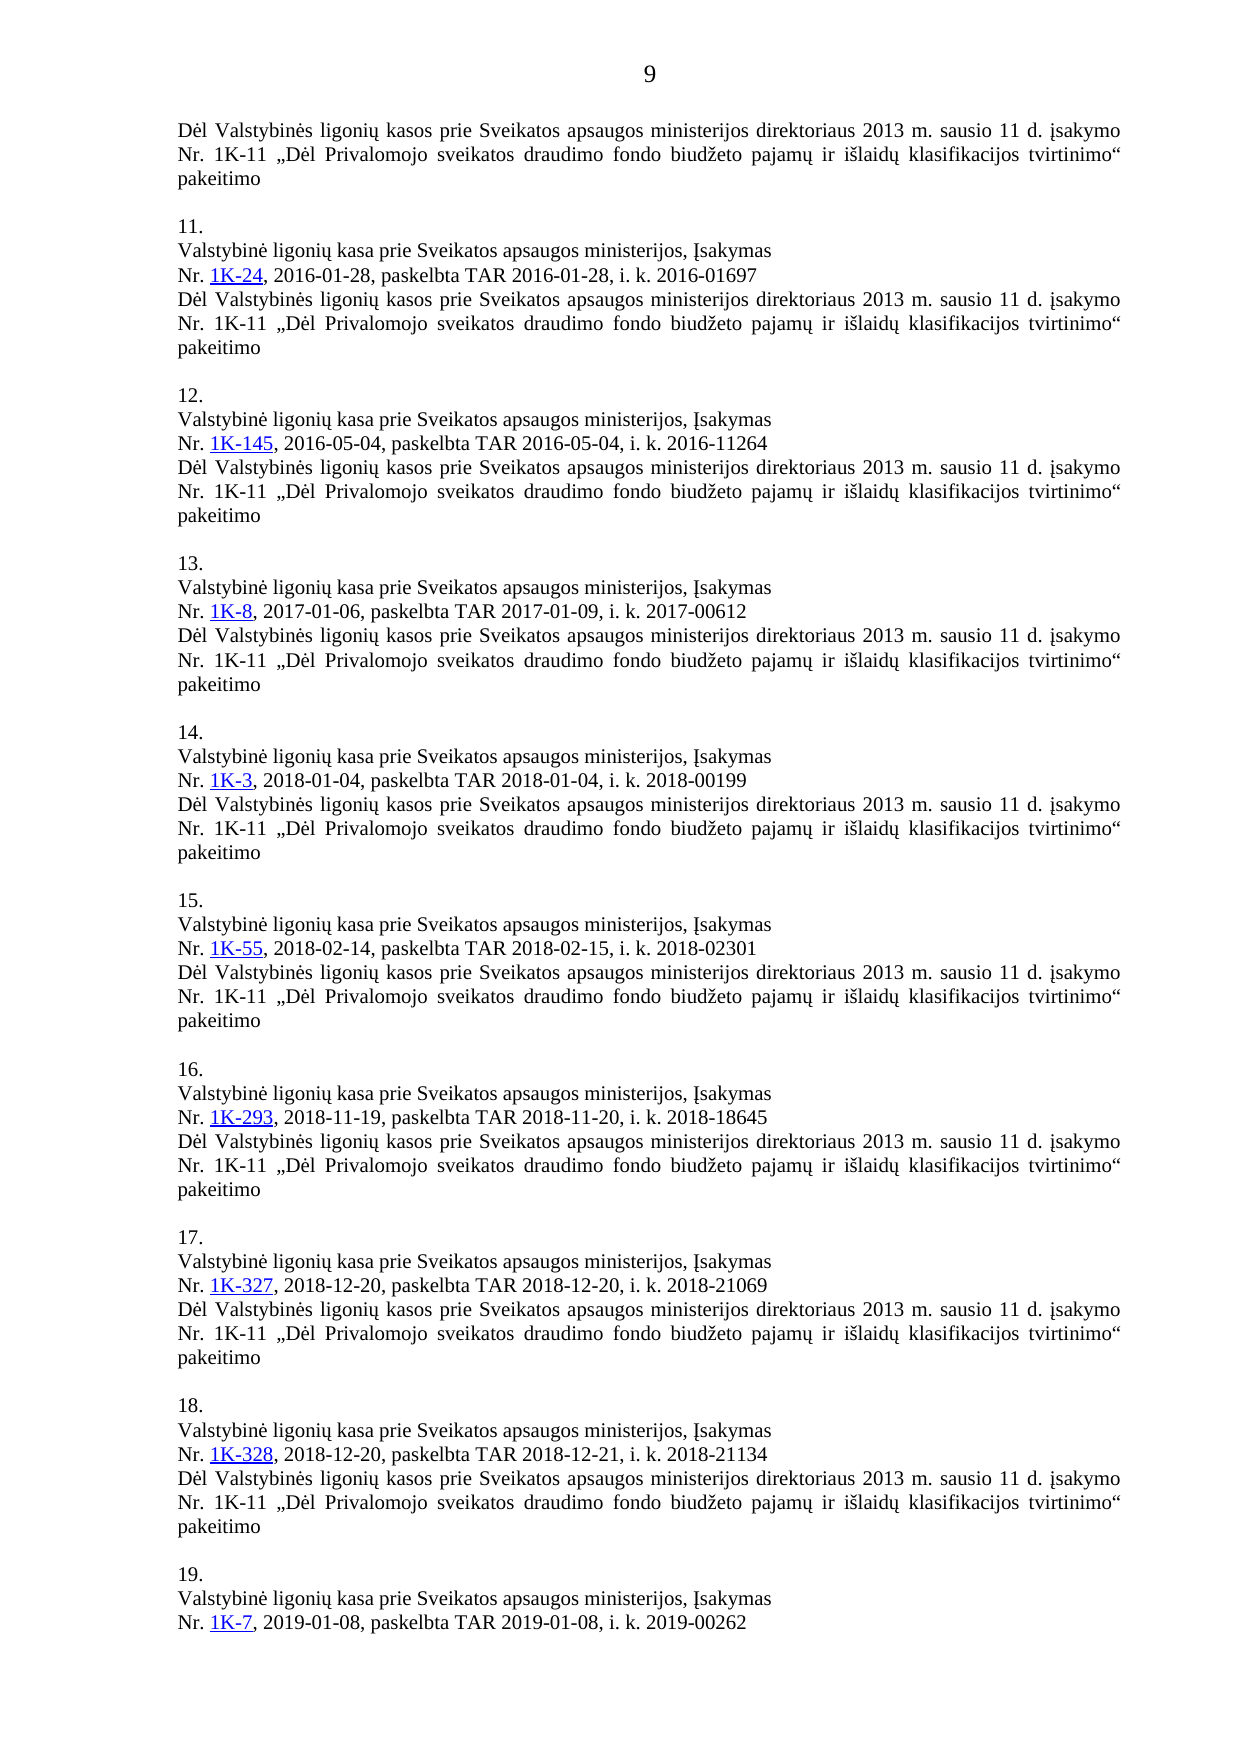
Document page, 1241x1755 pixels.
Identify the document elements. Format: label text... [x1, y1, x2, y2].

text 18. [177, 1393, 1122, 1417]
text Valstybinė ligonių kasa prie Sveikatos apsaugos ministerijos, Įsakymas [177, 238, 1122, 262]
text Valstybinė ligonių kasa prie Sveikatos apsaugos ministerijos, Įsakymas [177, 1081, 1122, 1105]
text 19. [177, 1562, 1122, 1586]
text Valstybinė ligonių kasa prie Sveikatos apsaugos ministerijos, Įsakymas [177, 1249, 1122, 1273]
text Nr. 1K-293, 2018-11-19, paskelbta TAR 2018-11-20, i. k. 2018-18645 [177, 1105, 1122, 1129]
text 16. [177, 1057, 1122, 1081]
text Dėl Valstybinės ligonių kasos prie Sveikatos apsaugos ministerijos direktoriaus 2013 m. sausio 11 d. įsakymo Nr. 1K-11 „Dėl Privalomojo sveikatos draudimo fondo biudžeto pajamų ir išlaidų klasifikacijos tvirtinimo“ pakeitimo [177, 1129, 1122, 1201]
text 14. [177, 720, 1122, 744]
text Nr. 1K-328, 2018-12-20, paskelbta TAR 2018-12-21, i. k. 2018-21134 [177, 1442, 1122, 1466]
text Valstybinė ligonių kasa prie Sveikatos apsaugos ministerijos, Įsakymas [177, 575, 1122, 599]
text Valstybinė ligonių kasa prie Sveikatos apsaugos ministerijos, Įsakymas [177, 407, 1122, 431]
text Nr. 1K-327, 2018-12-20, paskelbta TAR 2018-12-20, i. k. 2018-21069 [177, 1273, 1122, 1297]
text Valstybinė ligonių kasa prie Sveikatos apsaugos ministerijos, Įsakymas [177, 744, 1122, 768]
text Nr. 1K-145, 2016-05-04, paskelbta TAR 2016-05-04, i. k. 2016-11264 [177, 431, 1122, 455]
text Dėl Valstybinės ligonių kasos prie Sveikatos apsaugos ministerijos direktoriaus 2013 m. sausio 11 d. įsakymo Nr. 1K-11 „Dėl Privalomojo sveikatos draudimo fondo biudžeto pajamų ir išlaidų klasifikacijos tvirtinimo“ pakeitimo [177, 287, 1122, 359]
text Nr. 1K-24, 2016-01-28, paskelbta TAR 2016-01-28, i. k. 2016-01697 [177, 262, 1122, 287]
text Dėl Valstybinės ligonių kasos prie Sveikatos apsaugos ministerijos direktoriaus 2013 m. sausio 11 d. įsakymo Nr. 1K-11 „Dėl Privalomojo sveikatos draudimo fondo biudžeto pajamų ir išlaidų klasifikacijos tvirtinimo“ pakeitimo [177, 455, 1122, 527]
text 12. [177, 383, 1122, 407]
text 13. [177, 551, 1122, 575]
text Dėl Valstybinės ligonių kasos prie Sveikatos apsaugos ministerijos direktoriaus 2013 m. sausio 11 d. įsakymo Nr. 1K-11 „Dėl Privalomojo sveikatos draudimo fondo biudžeto pajamų ir išlaidų klasifikacijos tvirtinimo“ pakeitimo [177, 1466, 1122, 1538]
text Valstybinė ligonių kasa prie Sveikatos apsaugos ministerijos, Įsakymas [177, 1586, 1122, 1610]
text Dėl Valstybinės ligonių kasos prie Sveikatos apsaugos ministerijos direktoriaus 2013 m. sausio 11 d. įsakymo Nr. 1K-11 „Dėl Privalomojo sveikatos draudimo fondo biudžeto pajamų ir išlaidų klasifikacijos tvirtinimo“ pakeitimo [177, 118, 1122, 190]
text Nr. 1K-55, 2018-02-14, paskelbta TAR 2018-02-15, i. k. 2018-02301 [177, 936, 1122, 960]
text Nr. 1K-8, 2017-01-06, paskelbta TAR 2017-01-09, i. k. 2017-00612 [177, 599, 1122, 623]
text 15. [177, 888, 1122, 912]
text Nr. 1K-7, 2019-01-08, paskelbta TAR 2019-01-08, i. k. 2019-00262 [177, 1610, 1122, 1634]
text Valstybinė ligonių kasa prie Sveikatos apsaugos ministerijos, Įsakymas [177, 912, 1122, 936]
text Dėl Valstybinės ligonių kasos prie Sveikatos apsaugos ministerijos direktoriaus 2013 m. sausio 11 d. įsakymo Nr. 1K-11 „Dėl Privalomojo sveikatos draudimo fondo biudžeto pajamų ir išlaidų klasifikacijos tvirtinimo“ pakeitimo [177, 960, 1122, 1032]
text Dėl Valstybinės ligonių kasos prie Sveikatos apsaugos ministerijos direktoriaus 2013 m. sausio 11 d. įsakymo Nr. 1K-11 „Dėl Privalomojo sveikatos draudimo fondo biudžeto pajamų ir išlaidų klasifikacijos tvirtinimo“ pakeitimo [177, 792, 1122, 864]
text 17. [177, 1225, 1122, 1249]
text Nr. 1K-3, 2018-01-04, paskelbta TAR 2018-01-04, i. k. 2018-00199 [177, 768, 1122, 792]
text Dėl Valstybinės ligonių kasos prie Sveikatos apsaugos ministerijos direktoriaus 2013 m. sausio 11 d. įsakymo Nr. 1K-11 „Dėl Privalomojo sveikatos draudimo fondo biudžeto pajamų ir išlaidų klasifikacijos tvirtinimo“ pakeitimo [177, 1297, 1122, 1369]
text Dėl Valstybinės ligonių kasos prie Sveikatos apsaugos ministerijos direktoriaus 2013 m. sausio 11 d. įsakymo Nr. 1K-11 „Dėl Privalomojo sveikatos draudimo fondo biudžeto pajamų ir išlaidų klasifikacijos tvirtinimo“ pakeitimo [177, 623, 1122, 696]
text Valstybinė ligonių kasa prie Sveikatos apsaugos ministerijos, Įsakymas [177, 1417, 1122, 1442]
text 11. [177, 214, 1122, 238]
